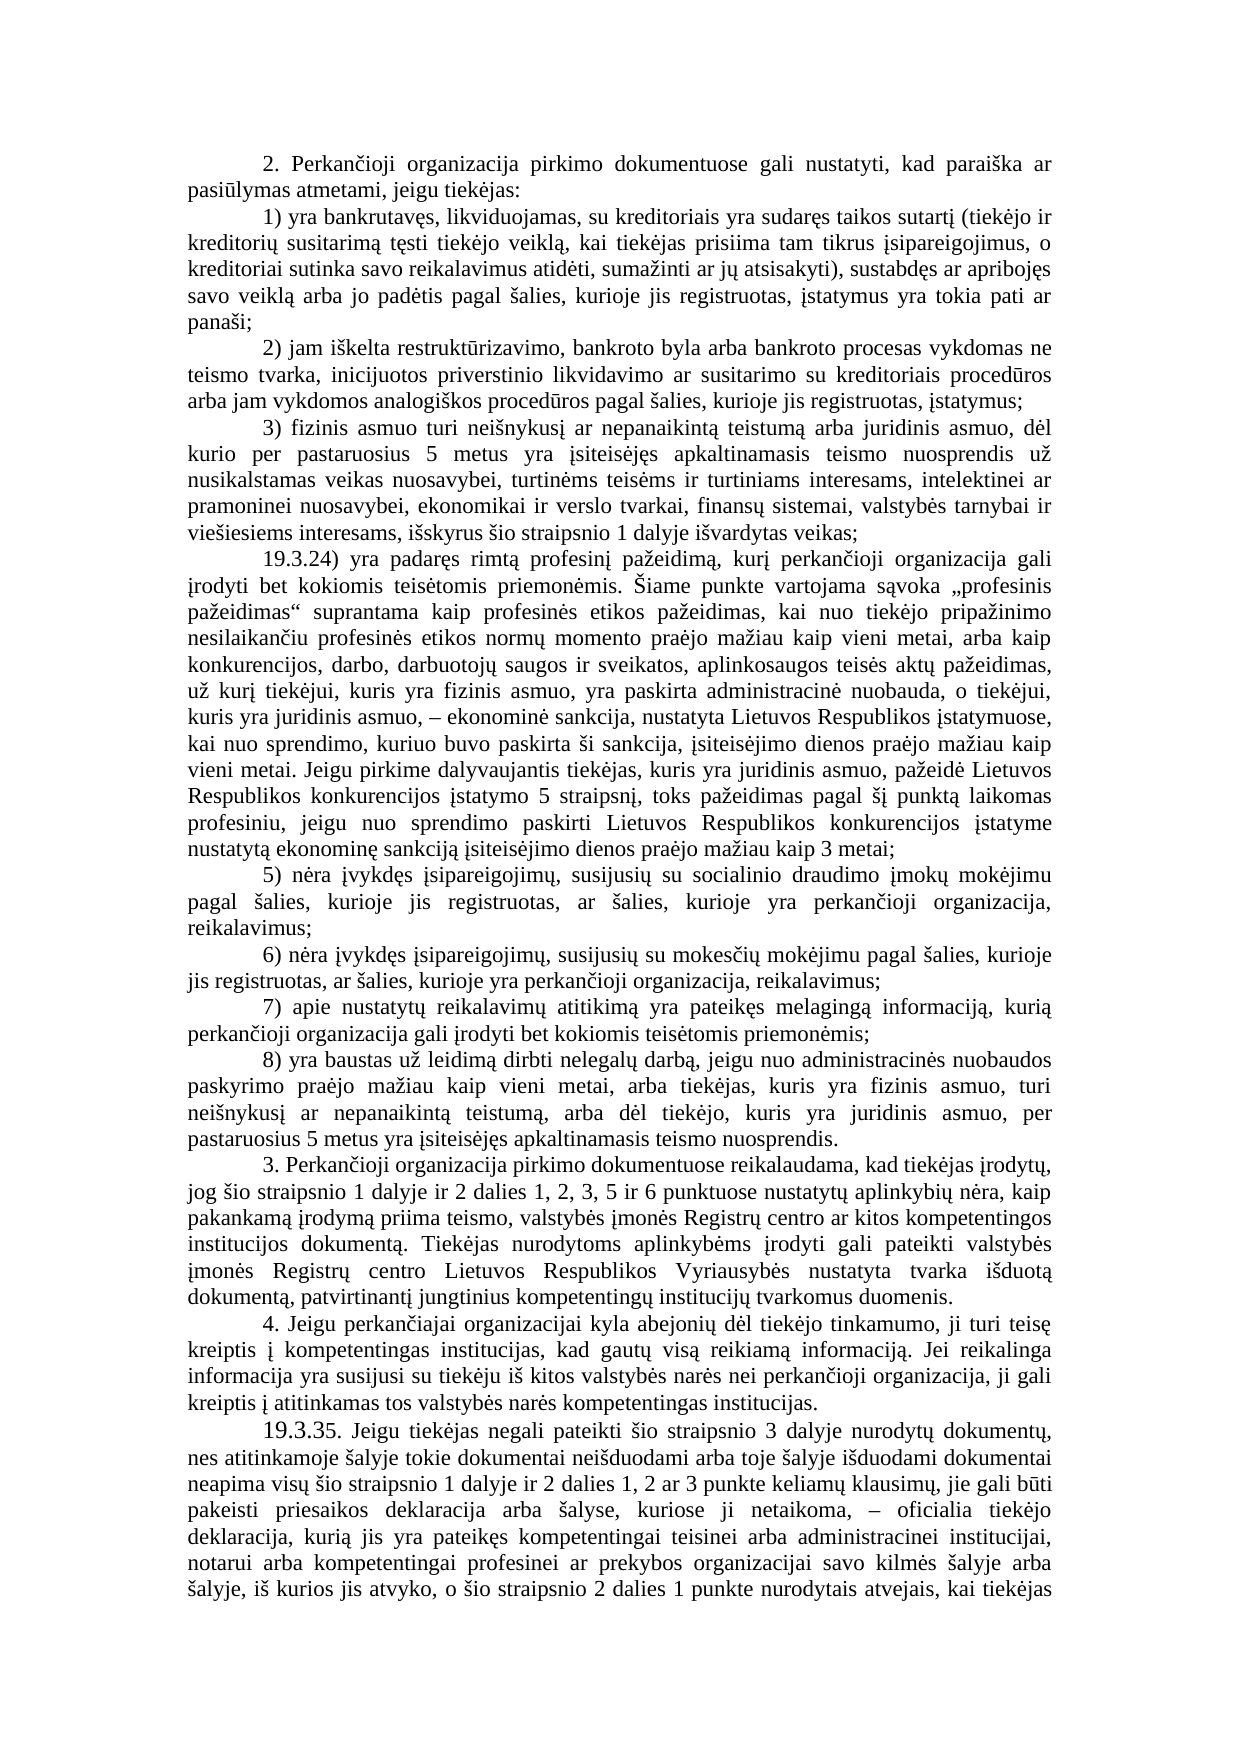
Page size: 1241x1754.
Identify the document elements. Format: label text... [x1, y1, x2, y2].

subtitle 5. Jeigu tiekėjas negali pateikti šio straipsnio 3 dalyje nurodytų dokumentų, nes atitinkamoje šalyje tokie dokumentai neišduodami arba toje šalyje išduodami dokumentai neapima visų šio straipsnio 1 dalyje ir 2 dalies 1, 2 ar 3 punkte keliamų klausimų, jie gali būti pakeisti priesaikos deklaracija arba šalyse, kuriose ji netaikoma, – oficialia tiekėjo deklaracija, kurią jis yra pateikęs kompetentingai teisinei arba administracinei institucijai, notarui arba kompetentingai profesinei ar prekybos organizacijai savo kilmės šalyje arba šalyje, iš kurios jis atvyko, o šio straipsnio 2 dalies 1 punkte nurodytais atvejais, kai tiekėjas [187, 1415, 1053, 1602]
subtitle 4) yra padaręs rimtą profesinį pažeidimą, kurį perkančioji organizacija gali įrodyti bet kokiomis teisėtomis priemonėmis. Šiame punkte vartojama sąvoka „profesinis pažeidimas“ suprantama kaip profesinės etikos pažeidimas, kai nuo tiekėjo pripažinimo nesilaikančiu profesinės etikos normų momento praėjo mažiau kaip vieni metai, arba kaip konkurencijos, darbo, darbuotojų saugos ir sveikatos, aplinkosaugos teisės aktų pažeidimas, už kurį tiekėjui, kuris yra fizinis asmuo, yra paskirta administracinė nuobauda, o tiekėjui, kuris yra juridinis asmuo, – ekonominė sankcija, nustatyta Lietuvos Respublikos įstatymuose, kai nuo sprendimo, kuriuo buvo paskirta ši sankcija, įsiteisėjimo dienos praėjo mažiau kaip vieni metai. Jeigu pirkime dalyvaujantis tiekėjas, kuris yra juridinis asmuo, pažeidė Lietuvos Respublikos konkurencijos įstatymo 5 straipsnį, toks pažeidimas pagal šį punktą laikomas profesiniu, jeigu nuo sprendimo paskirti Lietuvos Respublikos konkurencijos įstatyme nustatytą ekonominę sankciją įsiteisėjimo dienos praėjo mažiau kaip 3 metai; [187, 545, 1053, 862]
text 3. Perkančioji organizacija pirkimo dokumentuose reikalaudama, kad tiekėjas įrodytų, jog šio straipsnio 1 dalyje ir 2 dalies 1, 2, 3, 5 ir 6 punktuose nustatytų aplinkybių nėra, kaip pakankamą įrodymą priima teismo, valstybės įmonės Registrų centro ar kitos kompetentingos institucijos dokumentą. Tiekėjas nurodytoms aplinkybėms įrodyti gali pateikti valstybės įmonės Registrų centro Lietuvos Respublikos Vyriausybės nustatyta tvarka išduotą dokumentą, patvirtinantį jungtinius kompetentingų institucijų tvarkomus duomenis. [187, 1151, 1053, 1309]
text 7) apie nustatytų reikalavimų atitikimą yra pateikęs melagingą informaciją, kurią perkančioji organizacija gali įrodyti bet kokiomis teisėtomis priemonėmis; [187, 993, 1053, 1046]
text 5) nėra įvykdęs įsipareigojimų, susijusių su socialinio draudimo įmokų mokėjimu pagal šalies, kurioje jis registruotas, ar šalies, kurioje yra perkančioji organizacija, reikalavimus; [187, 862, 1053, 941]
text 1) yra bankrutavęs, likviduojamas, su kreditoriais yra sudaręs taikos sutartį (tiekėjo ir kreditorių susitarimą tęsti tiekėjo veiklą, kai tiekėjas prisiima tam tikrus įsipareigojimus, o kreditoriai sutinka savo reikalavimus atidėti, sumažinti ar jų atsisakyti), sustabdęs ar apribojęs savo veiklą arba jo padėtis pagal šalies, kurioje jis registruotas, įstatymus yra tokia pati ar panaši; [187, 203, 1053, 334]
text 8) yra baustas už leidimą dirbti nelegalų darbą, jeigu nuo administracinės nuobaudos paskyrimo praėjo mažiau kaip vieni metai, arba tiekėjas, kuris yra fizinis asmuo, turi neišnykusį ar nepanaikintą teistumą, arba dėl tiekėjo, kuris yra juridinis asmuo, per pastaruosius 5 metus yra įsiteisėjęs apkaltinamasis teismo nuosprendis. [187, 1046, 1053, 1151]
text 4. Jeigu perkančiajai organizacijai kyla abejonių dėl tiekėjo tinkamumo, ji turi teisę kreiptis į kompetentingas institucijas, kad gautų visą reikiamą informaciją. Jei reikalinga informacija yra susijusi su tiekėju iš kitos valstybės narės nei perkančioji organizacija, ji gali kreiptis į atitinkamas tos valstybės narės kompetentingas institucijas. [187, 1309, 1053, 1415]
text 6) nėra įvykdęs įsipareigojimų, susijusių su mokesčių mokėjimu pagal šalies, kurioje jis registruotas, ar šalies, kurioje yra perkančioji organizacija, reikalavimus; [187, 941, 1053, 993]
text 3) fizinis asmuo turi neišnykusį ar nepanaikintą teistumą arba juridinis asmuo, dėl kurio per pastaruosius 5 metus yra įsiteisėjęs apkaltinamasis teismo nuosprendis už nusikalstamas veikas nuosavybei, turtinėms teisėms ir turtiniams interesams, intelektinei ar pramoninei nuosavybei, ekonomikai ir verslo tvarkai, finansų sistemai, valstybės tarnybai ir viešiesiems interesams, išskyrus šio straipsnio 1 dalyje išvardytas veikas; [187, 413, 1053, 545]
text 2) jam iškelta restruktūrizavimo, bankroto byla arba bankroto procesas vykdomas ne teismo tvarka, inicijuotos priverstinio likvidavimo ar susitarimo su kreditoriais procedūros arba jam vykdomos analogiškos procedūros pagal šalies, kurioje jis registruotas, įstatymus; [187, 334, 1053, 413]
text 2. Perkančioji organizacija pirkimo dokumentuose gali nustatyti, kad paraiška ar pasiūlymas atmetami, jeigu tiekėjas: [187, 150, 1053, 203]
